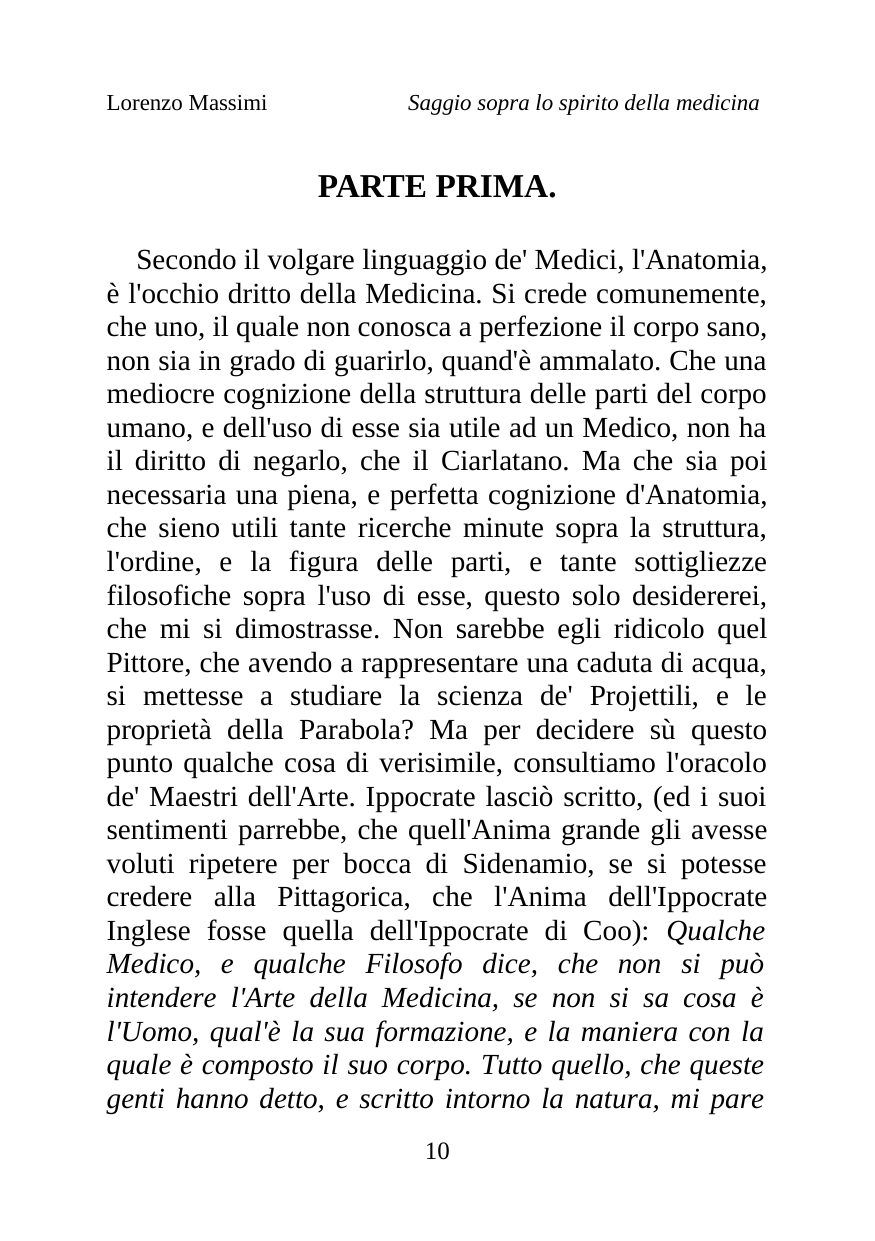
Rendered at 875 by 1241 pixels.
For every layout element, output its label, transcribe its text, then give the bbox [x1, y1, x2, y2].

text Secondo il volgare linguaggio de' Medici, l'Anatomia, è l'occhio dritto della Medicina. Si crede comunemente, che uno, il quale non conosca a perfezione il corpo sano, non sia in grado di guarirlo, quand'è ammalato. Che una mediocre cognizione della struttura delle parti del corpo umano, e dell'uso di esse sia utile ad un Medico, non ha il diritto di negarlo, che il Ciarlatano. Ma che sia poi necessaria una piena, e perfetta cognizione d'Anatomia, che sieno utili tante ricerche minute sopra la struttura, l'ordine, e la figura delle parti, e tante sottigliezze filosofiche sopra l'uso di esse, questo solo desidererei, che mi si dimostrasse. Non sarebbe egli ridicolo quel Pittore, che avendo a rappresentare una caduta di acqua, si mettesse a studiare la scienza de' Projettili, e le proprietà della Parabola? Ma per decidere sù questo punto qualche cosa di verisimile, consultiamo l'oracolo de' Maestri dell'Arte. Ippocrate lasciò scritto, (ed i suoi sentimenti parrebbe, che quell'Anima grande gli avesse voluti ripetere per bocca di Sidenamio, se si potesse credere alla Pittagorica, che l'Anima dell'Ippocrate Inglese fosse quella dell'Ippocrate di Coo): Qualche Medico, e qualche Filosofo dice, che non si può intendere l'Arte della Medicina, se non si sa cosa è l'Uomo, qual'è la sua formazione, e la maniera con la quale è composto il suo corpo. Tutto quello, che queste genti hanno detto, e scritto intorno la natura, mi pare [106, 242, 768, 1114]
subtitle PARTE PRIMA. [106, 166, 768, 205]
